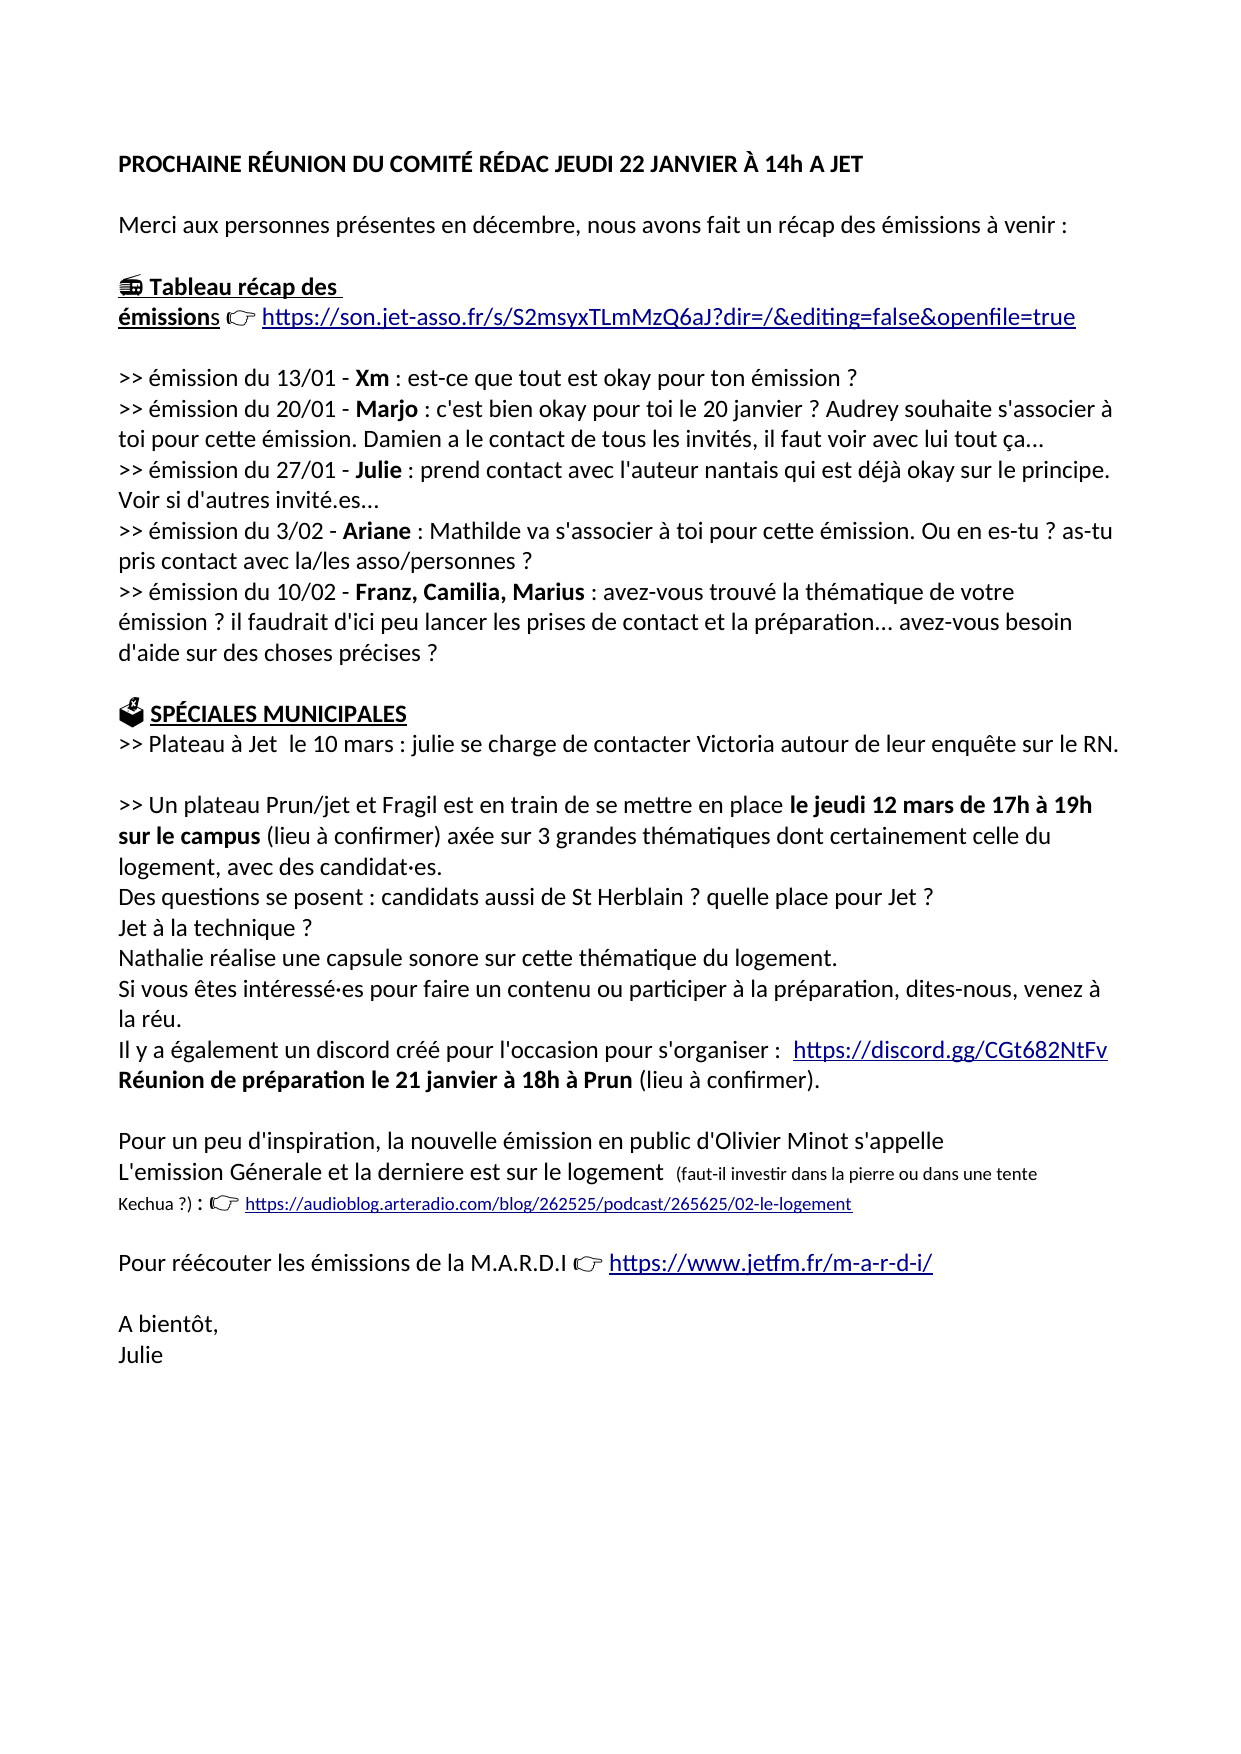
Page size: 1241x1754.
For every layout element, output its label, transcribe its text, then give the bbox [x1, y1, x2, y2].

text >> émission du 10/02 - Franz, Camilia, Marius : avez-vous trouvé la thématique de votre émission ? il faudrait d'ici peu lancer les prises de contact et la préparation... avez-vous besoin d'aide sur des choses précises ? [118, 576, 1122, 667]
text >> émission du 13/01 - Xm : est-ce que tout est okay pour ton émission ? [118, 362, 1122, 393]
text Réunion de préparation le 21 janvier à 18h à Prun (lieu à confirmer). [118, 1064, 1122, 1095]
text Nathalie réalise une capsule sonore sur cette thématique du logement. [118, 942, 1122, 973]
text >> Un plateau Prun/jet et Fragil est en train de se mettre en place le jeudi 12 mars de 17h à 19h sur le campus (lieu à confirmer) axée sur 3 grandes thématiques dont certainement celle du logement, avec des candidat·es. [118, 789, 1122, 881]
text Pour réécouter les émissions de la M.A.R.D.I 👉 https://www.jetfm.fr/m-a-r-d-i/ [118, 1247, 1122, 1278]
text 🗳️ SPÉCIALES MUNICIPALES [118, 698, 1122, 728]
text Julie [118, 1339, 1122, 1369]
text >> émission du 27/01 - Julie : prend contact avec l'auteur nantais qui est déjà okay sur le principe. Voir si d'autres invité.es... [118, 454, 1122, 515]
text >> émission du 3/02 - Ariane : Mathilde va s'associer à toi pour cette émission. Ou en es-tu ? as-tu pris contact avec la/les asso/personnes ? [118, 515, 1122, 576]
text Pour un peu d'inspiration, la nouvelle émission en public d'Olivier Minot s'appelle L'emission Génerale et la derniere est sur le logement (faut-il investir dans la pierre ou dans une tente Kechua ?) : 👉 https://audioblog.arteradio.com/blog/262525/podcast/265625/02-le-logement [118, 1125, 1122, 1217]
text A bientôt, [118, 1308, 1122, 1339]
text >> Plateau à Jet le 10 mars : julie se charge de contacter Victoria autour de leur enquête sur le RN. [118, 728, 1122, 759]
text Merci aux personnes présentes en décembre, nous avons fait un récap des émissions à venir : [118, 210, 1122, 240]
text >> émission du 20/01 - Marjo : c'est bien okay pour toi le 20 janvier ? Audrey souhaite s'associer à toi pour cette émission. Damien a le contact de tous les invités, il faut voir avec lui tout ça... [118, 393, 1122, 454]
text Des questions se posent : candidats aussi de St Herblain ? quelle place pour Jet ? [118, 881, 1122, 912]
text PROCHAINE RÉUNION DU COMITÉ RÉDAC JEUDI 22 JANVIER À 14h A JET [118, 149, 1122, 179]
text Jet à la technique ? [118, 912, 1122, 942]
text 📻 Tableau récap des émissions 👉 https://son.jet-asso.fr/s/S2msyxTLmMzQ6aJ?dir=/&editing=false&openfile=true [118, 271, 1122, 332]
text Si vous êtes intéressé·es pour faire un contenu ou participer à la préparation, dites-nous, venez à la réu. [118, 973, 1122, 1034]
text Il y a également un discord créé pour l'occasion pour s'organiser : https://discord.gg/CGt682NtFv [118, 1034, 1122, 1064]
